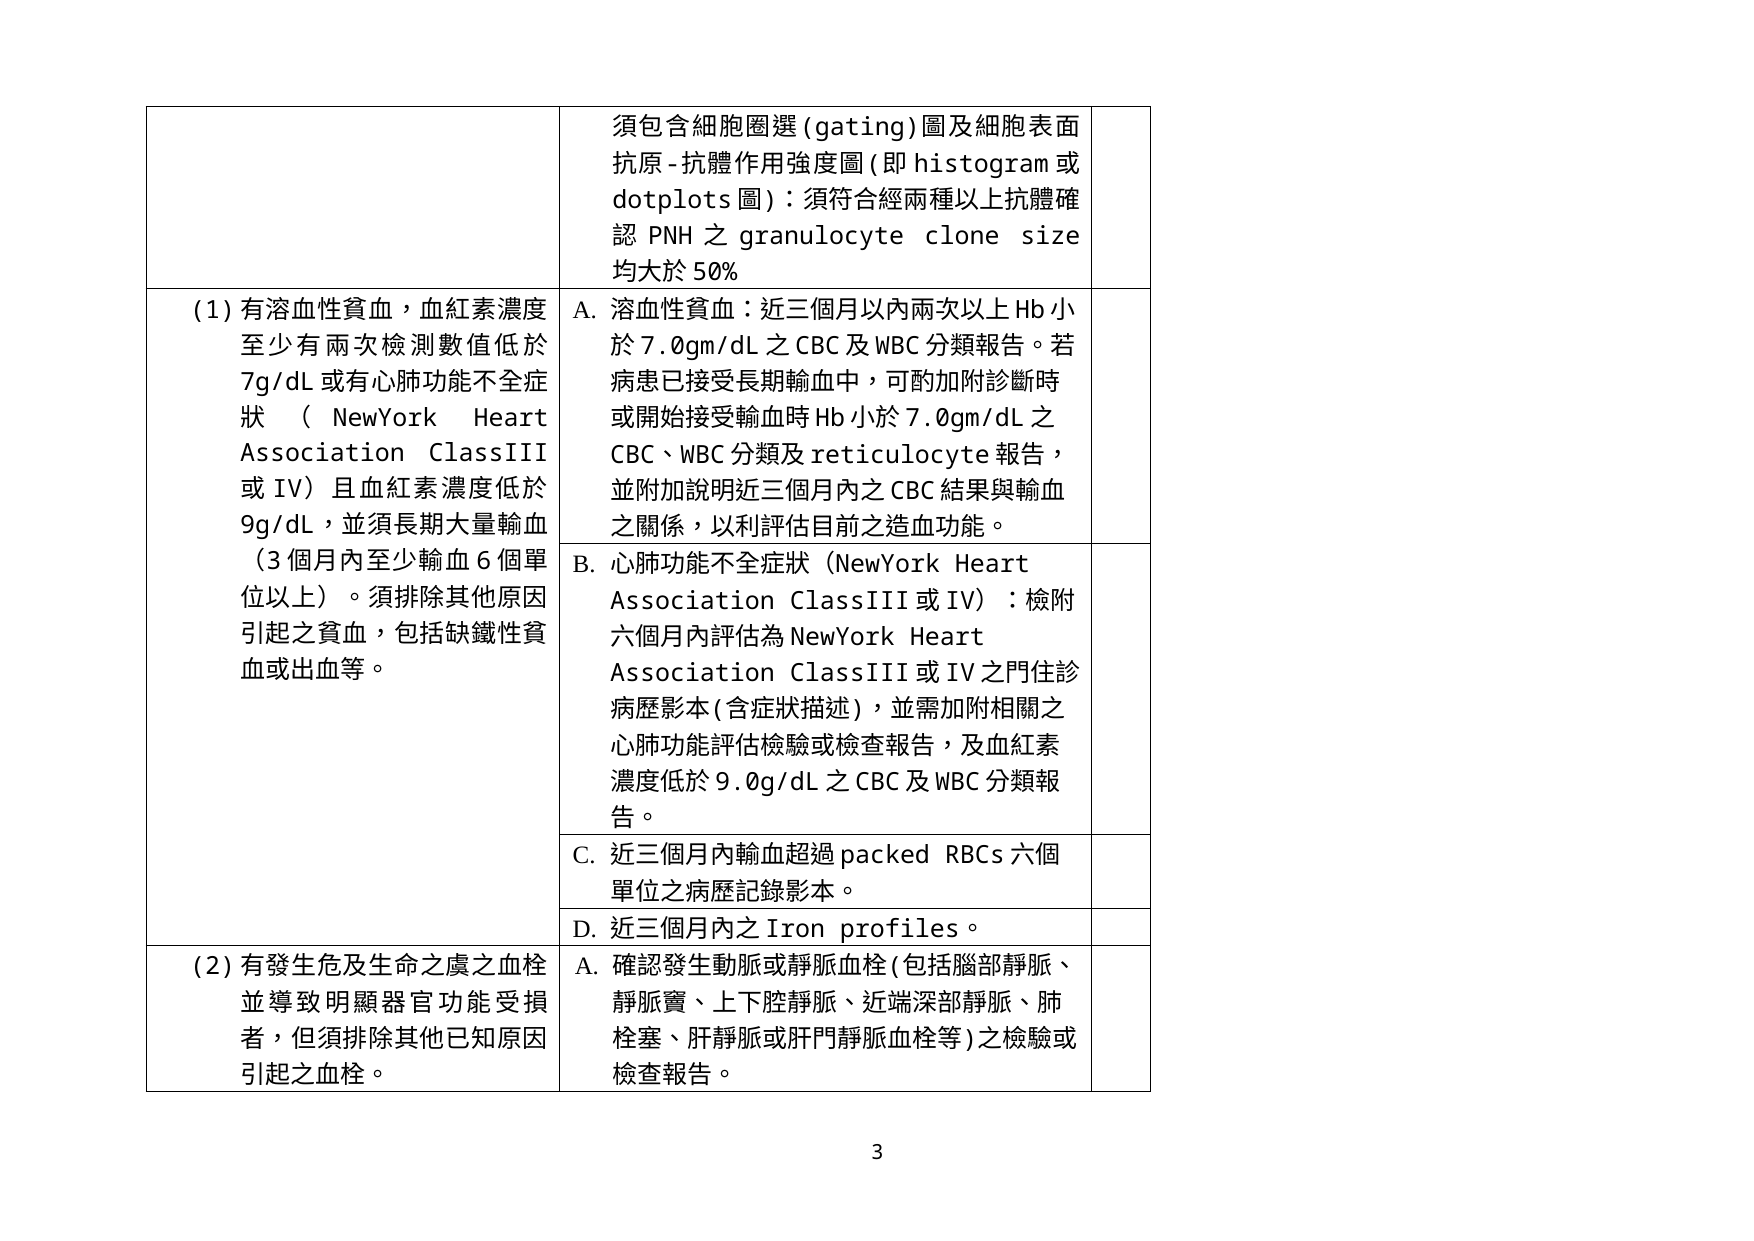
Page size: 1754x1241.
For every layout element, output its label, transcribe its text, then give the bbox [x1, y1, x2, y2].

table_cell [1092, 107, 1150, 288]
table_cell 近三個月內輸血超過packed RBCs六個單位之病歷記錄影本。 [560, 835, 1091, 907]
table_cell [1092, 544, 1150, 834]
table_cell 有溶血性貧血，血紅素濃度至少有兩次檢測數值低於7g/dL或有心肺功能不全症狀（NewYork Heart Association ClassIII或IV）且血紅素濃度低於9g/dL，並須長期大量輸血（3個月內至少輸血6個單位以上）。須排除其他原因引起之貧血，包括缺鐵性貧血或出血等。 [147, 289, 559, 945]
table_cell 心肺功能不全症狀（NewYork Heart Association ClassIII或IV）：檢附六個月內評估為NewYork Heart Association ClassIII或IV之門住診病歷影本(含症狀描述)，並需加附相關之心肺功能評估檢驗或檢查報告，及血紅素濃度低於9.0g/dL之CBC及WBC分類報告。 [560, 544, 1091, 834]
table_cell [1092, 909, 1150, 945]
table_cell [1092, 835, 1150, 907]
table_cell 溶血性貧血：近三個月以內兩次以上Hb小於7.0gm/dL之CBC及WBC分類報告。若病患已接受長期輸血中，可酌加附診斷時或開始接受輸血時Hb小於7.0gm/dL之CBC、WBC分類及reticulocyte報告，並附加說明近三個月內之CBC結果與輸血之關係，以利評估目前之造血功能。 [560, 289, 1091, 543]
table_cell 須包含細胞圈選(gating)圖及細胞表面抗原-抗體作用強度圖(即histogram或dotplots圖)：須符合經兩種以上抗體確認PNH之granulocyte clone size均大於50% [560, 107, 1091, 288]
table_cell 近三個月內之Iron profiles。 [560, 909, 1091, 945]
table_cell [147, 107, 559, 288]
table_cell [1092, 289, 1150, 543]
table_cell 有發生危及生命之虞之血栓並導致明顯器官功能受損者，但須排除其他已知原因引起之血栓。 任何位置之動脈血栓。 重要部位之靜脈性血栓，包括腦部靜脈、靜脈竇、上下腔靜脈、近端深部靜脈、肝靜脈或肝門靜脈血栓等。 [147, 946, 559, 1091]
table_cell 確認發生動脈或靜脈血栓(包括腦部靜脈、靜脈竇、上下腔靜脈、近端深部靜脈、肺栓塞、肝靜脈或肝門靜脈血栓等)之檢驗或檢查報告。 [560, 946, 1091, 1091]
table_cell [1092, 946, 1150, 1091]
